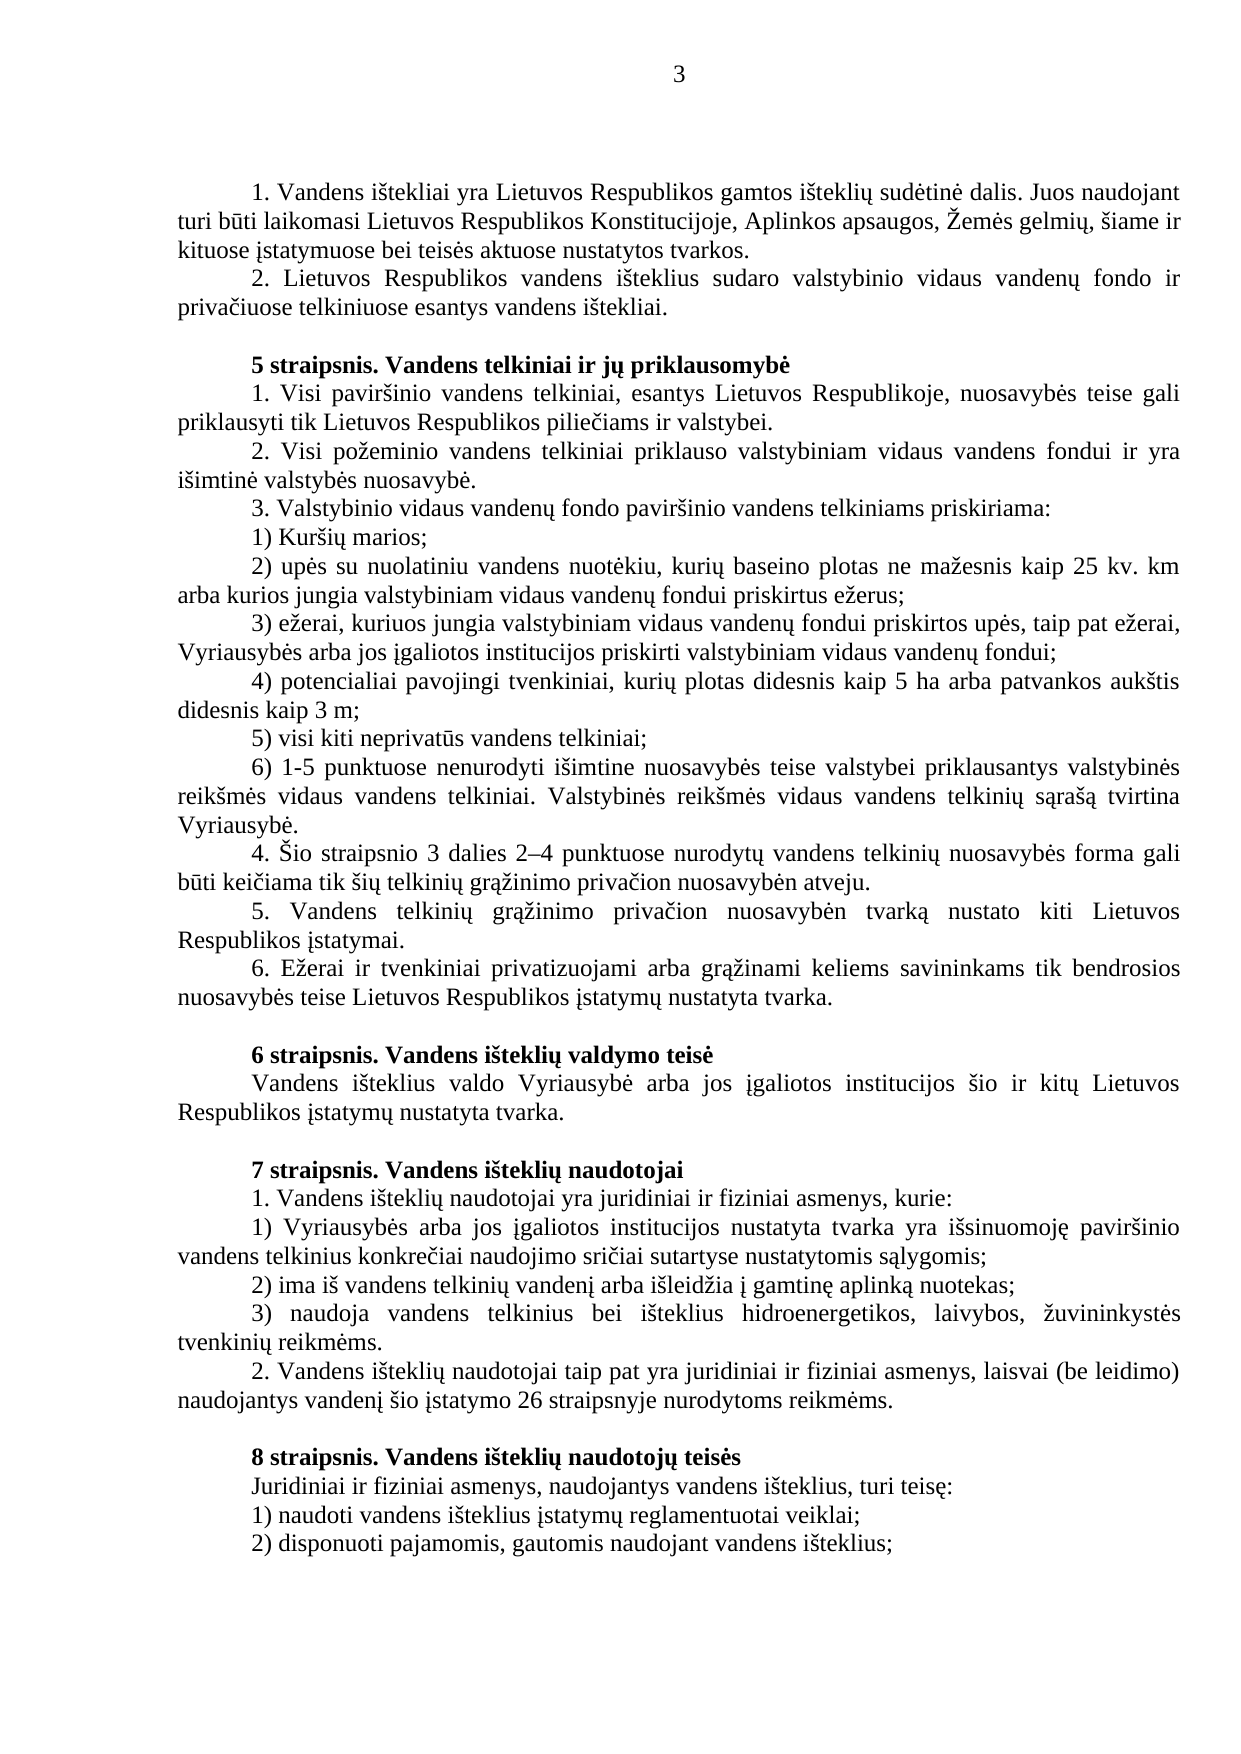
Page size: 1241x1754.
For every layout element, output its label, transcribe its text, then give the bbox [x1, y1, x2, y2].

text Juridiniai ir fiziniai asmenys, naudojantys vandens išteklius, turi teisę: [177, 1471, 1181, 1500]
text 5 straipsnis. Vandens telkiniai ir jų priklausomybė [177, 350, 1181, 378]
text 7 straipsnis. Vandens išteklių naudotojai [177, 1155, 1181, 1183]
text Vandens išteklius valdo Vyriausybė arba jos įgaliotos institucijos šio ir kitų Lietuvos Respublikos įstatymų nustatyta tvarka. [177, 1068, 1181, 1126]
text 3) ežerai, kuriuos jungia valstybiniam vidaus vandenų fondui priskirtos upės, taip pat ežerai, Vyriausybės arba jos įgaliotos institucijos priskirti valstybiniam vidaus vandenų fondui; [177, 608, 1181, 666]
text 6 straipsnis. Vandens išteklių valdymo teisė [177, 1040, 1181, 1068]
text 2) ima iš vandens telkinių vandenį arba išleidžia į gamtinę aplinką nuotekas; [177, 1270, 1181, 1298]
text 3) naudoja vandens telkinius bei išteklius hidroenergetikos, laivybos, žuvininkystės tvenkinių reikmėms. [177, 1298, 1181, 1356]
text 1. Vandens ištekliai yra Lietuvos Respublikos gamtos išteklių sudėtinė dalis. Juos naudojant turi būti laikomasi Lietuvos Respublikos Konstitucijoje, Aplinkos apsaugos, Žemės gelmių, šiame ir kituose įstatymuose bei teisės aktuose nustatytos tvarkos. [177, 177, 1181, 263]
text 1. Vandens išteklių naudotojai yra juridiniai ir fiziniai asmenys, kurie: [177, 1183, 1181, 1212]
text 5. Vandens telkinių grąžinimo privačion nuosavybėn tvarką nustato kiti Lietuvos Respublikos įstatymai. [177, 896, 1181, 953]
text 2. Visi požeminio vandens telkiniai priklauso valstybiniam vidaus vandens fondui ir yra išimtinė valstybės nuosavybė. [177, 436, 1181, 493]
text 5) visi kiti neprivatūs vandens telkiniai; [177, 723, 1181, 752]
text 1) Vyriausybės arba jos įgaliotos institucijos nustatyta tvarka yra išsinuomoję paviršinio vandens telkinius konkrečiai naudojimo sričiai sutartyse nustatytomis sąlygomis; [177, 1212, 1181, 1270]
text 8 straipsnis. Vandens išteklių naudotojų teisės [177, 1442, 1181, 1471]
text 2) disponuoti pajamomis, gautomis naudojant vandens išteklius; [177, 1528, 1181, 1557]
text 1. Visi paviršinio vandens telkiniai, esantys Lietuvos Respublikoje, nuosavybės teise gali priklausyti tik Lietuvos Respublikos piliečiams ir valstybei. [177, 378, 1181, 436]
text 2. Lietuvos Respublikos vandens išteklius sudaro valstybinio vidaus vandenų fondo ir privačiuose telkiniuose esantys vandens ištekliai. [177, 263, 1181, 321]
text 6) 1-5 punktuose nenurodyti išimtine nuosavybės teise valstybei priklausantys valstybinės reikšmės vidaus vandens telkiniai. Valstybinės reikšmės vidaus vandens telkinių sąrašą tvirtina Vyriausybė. [177, 752, 1181, 838]
text 3. Valstybinio vidaus vandenų fondo paviršinio vandens telkiniams priskiriama: [177, 493, 1181, 522]
text 2. Vandens išteklių naudotojai taip pat yra juridiniai ir fiziniai asmenys, laisvai (be leidimo) naudojantys vandenį šio įstatymo 26 straipsnyje nurodytoms reikmėms. [177, 1356, 1181, 1413]
text 6. Ežerai ir tvenkiniai privatizuojami arba grąžinami keliems savininkams tik bendrosios nuosavybės teise Lietuvos Respublikos įstatymų nustatyta tvarka. [177, 953, 1181, 1011]
text 1) naudoti vandens išteklius įstatymų reglamentuotai veiklai; [177, 1500, 1181, 1528]
text 4) potencialiai pavojingi tvenkiniai, kurių plotas didesnis kaip 5 ha arba patvankos aukštis didesnis kaip 3 m; [177, 666, 1181, 723]
text 2) upės su nuolatiniu vandens nuotėkiu, kurių baseino plotas ne mažesnis kaip 25 kv. km arba kurios jungia valstybiniam vidaus vandenų fondui priskirtus ežerus; [177, 551, 1181, 608]
text 1) Kuršių marios; [177, 522, 1181, 551]
text 4. Šio straipsnio 3 dalies 2–4 punktuose nurodytų vandens telkinių nuosavybės forma gali būti keičiama tik šių telkinių grąžinimo privačion nuosavybėn atveju. [177, 838, 1181, 896]
